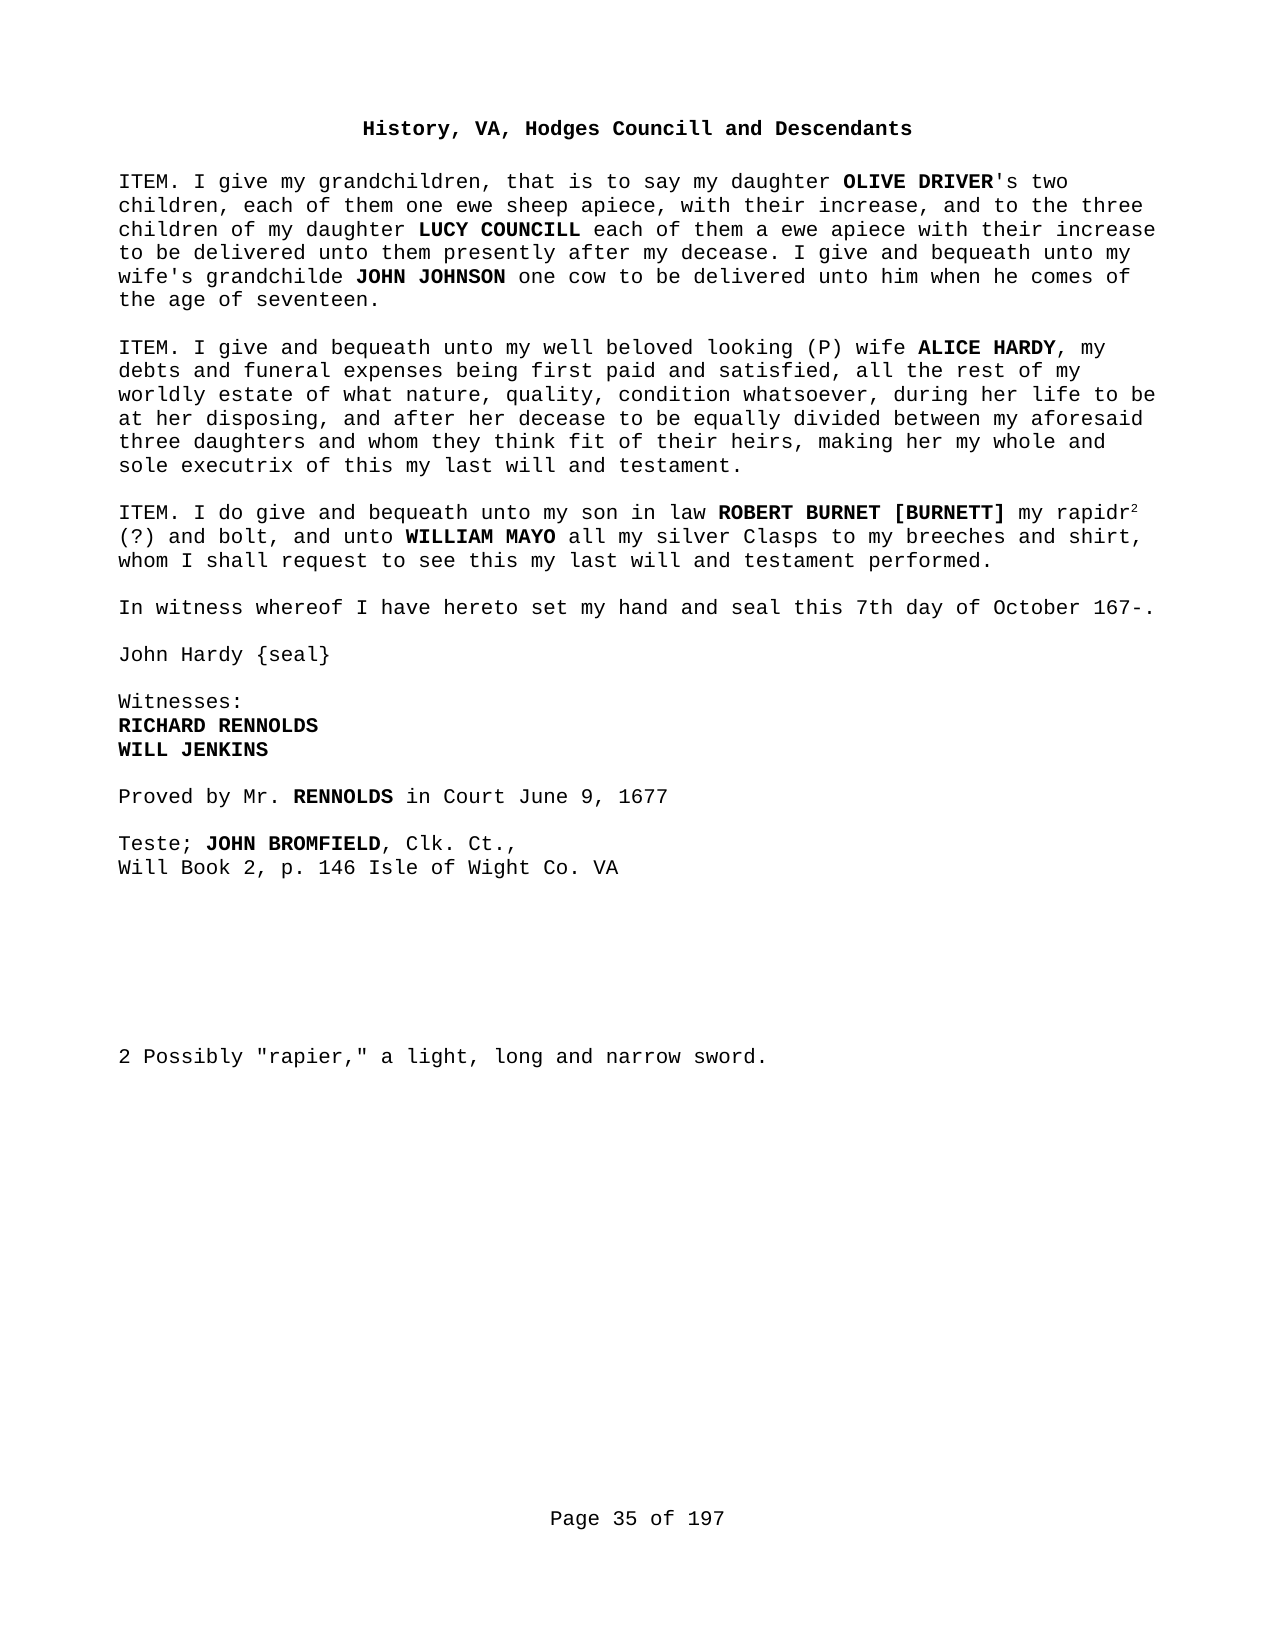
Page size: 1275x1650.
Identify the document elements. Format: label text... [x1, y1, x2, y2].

text ITEM. I give my grandchildren, that is to say my daughter Olive Driver's two children, each of them one ewe sheep apiece, with their increase, and to the three children of my daughter Lucy Councill each of them a ewe apiece with their increase to be delivered unto them presently after my decease. I give and bequeath unto my wife's grandchilde John Johnson one cow to be delivered unto him when he comes of the age of seventeen. [118, 171, 1157, 313]
text Richard Rennolds [118, 715, 1157, 739]
text 2 Possibly "rapier," a light, long and narrow sword. [118, 1046, 1157, 1070]
text Will Book 2, p. 146 Isle of Wight Co. VA [118, 857, 1157, 881]
text ITEM. I do give and bequeath unto my son in law Robert Burnet [BURNETT] my rapidr2 (?) and bolt, and unto William Mayo all my silver Clasps to my breeches and shirt, whom I shall request to see this my last will and testament performed. [118, 502, 1157, 573]
text Will Jenkins [118, 739, 1157, 762]
text ITEM. I give and bequeath unto my well beloved looking (P) wife Alice Hardy, my debts and funeral expenses being first paid and satisfied, all the rest of my worldly estate of what nature, quality, condition whatsoever, during her life to be at her disposing, and after her decease to be equally divided between my aforesaid three daughters and whom they think fit of their heirs, making her my whole and sole executrix of this my last will and testament. [118, 337, 1157, 479]
text Proved by Mr. Rennolds in Court June 9, 1677 [118, 786, 1157, 810]
text Witnesses: [118, 691, 1157, 715]
text John Hardy {seal} [118, 644, 1157, 668]
text In witness whereof I have hereto set my hand and seal this 7th day of October 167-. [118, 597, 1157, 621]
text Teste; John Bromfield, Clk. Ct., [118, 833, 1157, 857]
